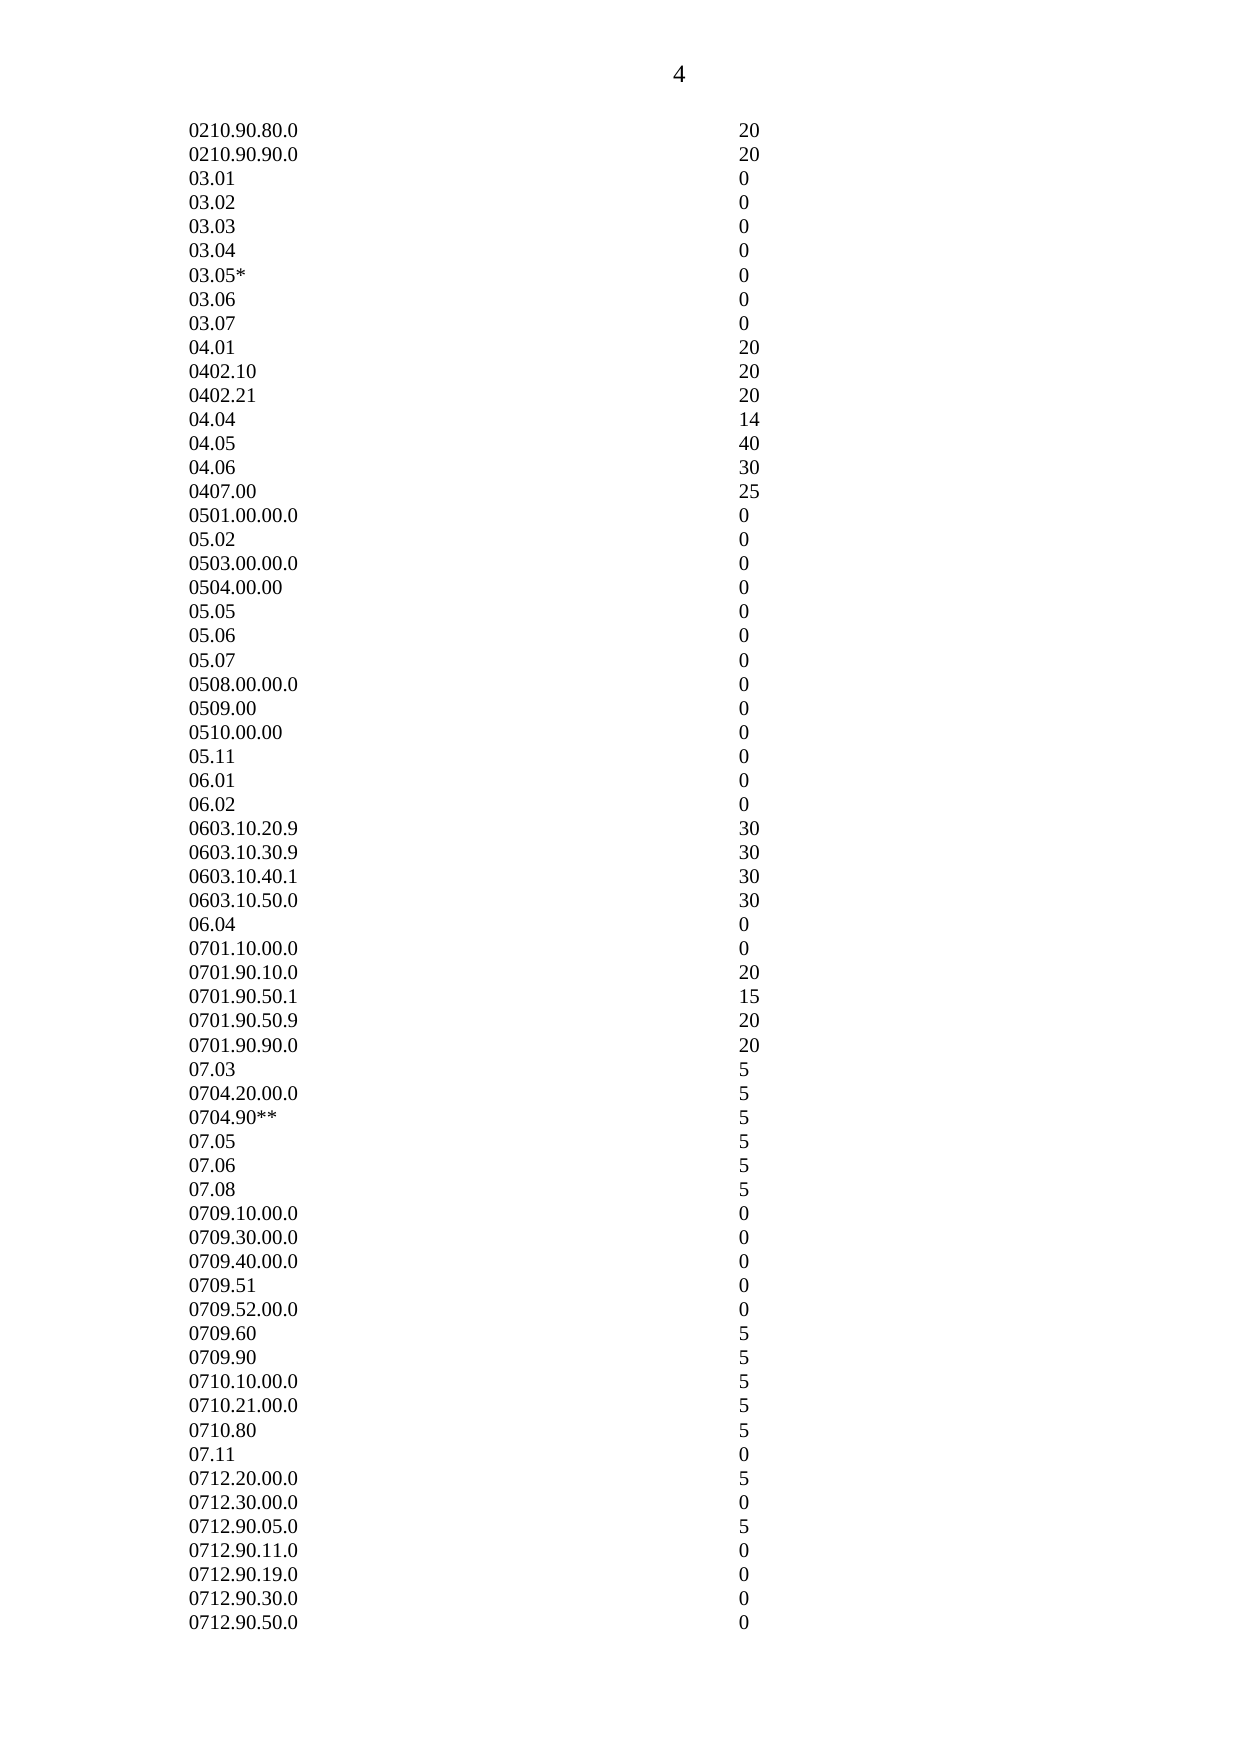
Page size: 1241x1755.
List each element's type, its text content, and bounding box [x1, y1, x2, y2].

table_cell 0 [728, 936, 1181, 960]
table_cell 0 [728, 624, 1181, 647]
table_cell 05.02 [177, 527, 727, 551]
table_cell 0 [728, 263, 1181, 287]
table_cell 0712.90.19.0 [177, 1562, 727, 1586]
table_cell 5 [728, 1466, 1181, 1490]
table_cell 04.05 [177, 431, 727, 455]
table_cell 5 [728, 1177, 1181, 1201]
table_cell 5 [728, 1153, 1181, 1177]
table_cell 03.02 [177, 190, 727, 214]
table_cell 0210.90.80.0 [177, 118, 727, 142]
table_cell 0603.10.20.9 [177, 816, 727, 840]
table_cell 0701.90.50.1 [177, 984, 727, 1008]
table_cell 04.01 [177, 335, 727, 359]
table_cell 0603.10.50.0 [177, 888, 727, 912]
table_cell 0 [728, 1490, 1181, 1514]
table_cell 20 [728, 335, 1181, 359]
table_cell 0704.20.00.0 [177, 1081, 727, 1105]
table_cell 07.03 [177, 1057, 727, 1081]
table_cell 06.02 [177, 792, 727, 816]
table_cell 0 [728, 1538, 1181, 1562]
table_cell 5 [728, 1105, 1181, 1129]
table_cell 05.06 [177, 624, 727, 647]
table_cell 0709.60 [177, 1321, 727, 1345]
table_cell 06.04 [177, 912, 727, 936]
table_cell 5 [728, 1394, 1181, 1417]
table_cell 5 [728, 1081, 1181, 1105]
table_cell 0504.00.00 [177, 575, 727, 599]
table_cell 20 [728, 118, 1181, 142]
table_cell 0510.00.00 [177, 720, 727, 744]
table_cell 03.01 [177, 166, 727, 190]
table_cell 0704.90** [177, 1105, 727, 1129]
table_cell 20 [728, 142, 1181, 166]
table_cell 30 [728, 816, 1181, 840]
table_cell 5 [728, 1514, 1181, 1538]
table_cell 0 [728, 1562, 1181, 1586]
table_cell 03.05* [177, 263, 727, 287]
table_cell 0709.40.00.0 [177, 1249, 727, 1273]
table_cell 04.04 [177, 407, 727, 431]
table_cell 0 [728, 239, 1181, 262]
table_cell 40 [728, 431, 1181, 455]
table_cell 0 [728, 166, 1181, 190]
table_cell 0 [728, 311, 1181, 335]
table_cell 0709.90 [177, 1345, 727, 1369]
table_cell 0603.10.30.9 [177, 840, 727, 864]
table_cell 03.04 [177, 239, 727, 262]
table_cell 0 [728, 720, 1181, 744]
table_cell 0 [728, 1273, 1181, 1297]
table_cell 30 [728, 864, 1181, 888]
table_cell 0710.80 [177, 1418, 727, 1442]
table_cell 0701.10.00.0 [177, 936, 727, 960]
table_cell 0508.00.00.0 [177, 672, 727, 696]
table_cell 5 [728, 1369, 1181, 1393]
table_cell 03.03 [177, 214, 727, 238]
table_cell 14 [728, 407, 1181, 431]
table_cell 03.07 [177, 311, 727, 335]
table_cell 0712.90.05.0 [177, 1514, 727, 1538]
table_cell 07.05 [177, 1129, 727, 1153]
table_cell 0 [728, 503, 1181, 527]
table_cell 0709.10.00.0 [177, 1201, 727, 1225]
table_cell 0 [728, 551, 1181, 575]
table_cell 30 [728, 840, 1181, 864]
table_cell 30 [728, 888, 1181, 912]
table_cell 0 [728, 1249, 1181, 1273]
table_cell 5 [728, 1418, 1181, 1442]
table_cell 0701.90.90.0 [177, 1033, 727, 1057]
table_cell 5 [728, 1129, 1181, 1153]
table_cell 0712.90.30.0 [177, 1586, 727, 1610]
table_cell 0710.10.00.0 [177, 1369, 727, 1393]
table_cell 0712.20.00.0 [177, 1466, 727, 1490]
table_cell 0402.21 [177, 383, 727, 407]
table_cell 0709.52.00.0 [177, 1297, 727, 1321]
table_cell 0 [728, 768, 1181, 792]
table_cell 5 [728, 1321, 1181, 1345]
table_cell 0 [728, 214, 1181, 238]
table_cell 15 [728, 984, 1181, 1008]
table_cell 20 [728, 960, 1181, 984]
table_cell 0 [728, 1442, 1181, 1466]
table_cell 0509.00 [177, 696, 727, 720]
table_cell 0 [728, 912, 1181, 936]
table_cell 07.08 [177, 1177, 727, 1201]
table_cell 0701.90.50.9 [177, 1009, 727, 1032]
table_cell 05.11 [177, 744, 727, 768]
table_cell 5 [728, 1057, 1181, 1081]
table_cell 0501.00.00.0 [177, 503, 727, 527]
table_cell 0712.30.00.0 [177, 1490, 727, 1514]
table_cell 25 [728, 479, 1181, 503]
table_cell 05.05 [177, 599, 727, 623]
table_cell 0 [728, 527, 1181, 551]
table_cell 0402.10 [177, 359, 727, 383]
table_cell 0 [728, 1586, 1181, 1610]
table_cell 0 [728, 599, 1181, 623]
table_cell 0 [728, 287, 1181, 311]
table_cell 0 [728, 1225, 1181, 1249]
table_cell 06.01 [177, 768, 727, 792]
table_cell 07.06 [177, 1153, 727, 1177]
table_cell 0 [728, 1610, 1181, 1634]
table_cell 20 [728, 383, 1181, 407]
table_cell 0 [728, 696, 1181, 720]
table_cell 05.07 [177, 648, 727, 672]
table_cell 0710.21.00.0 [177, 1394, 727, 1417]
table_cell 0 [728, 792, 1181, 816]
table_cell 0 [728, 672, 1181, 696]
table_cell 5 [728, 1345, 1181, 1369]
table_cell 0 [728, 575, 1181, 599]
table_cell 07.11 [177, 1442, 727, 1466]
table_cell 0603.10.40.1 [177, 864, 727, 888]
table_cell 0503.00.00.0 [177, 551, 727, 575]
table_cell 0701.90.10.0 [177, 960, 727, 984]
table_cell 04.06 [177, 455, 727, 479]
table_cell 0 [728, 190, 1181, 214]
table_cell 0709.51 [177, 1273, 727, 1297]
table_cell 0210.90.90.0 [177, 142, 727, 166]
table_cell 0709.30.00.0 [177, 1225, 727, 1249]
table_cell 03.06 [177, 287, 727, 311]
table_cell 20 [728, 359, 1181, 383]
table_cell 0 [728, 1201, 1181, 1225]
table_cell 0 [728, 648, 1181, 672]
table_cell 0712.90.50.0 [177, 1610, 727, 1634]
table_cell 20 [728, 1009, 1181, 1032]
table_cell 0712.90.11.0 [177, 1538, 727, 1562]
table_cell 20 [728, 1033, 1181, 1057]
table_cell 0 [728, 744, 1181, 768]
table_cell 0 [728, 1297, 1181, 1321]
table_cell 30 [728, 455, 1181, 479]
table_cell 0407.00 [177, 479, 727, 503]
